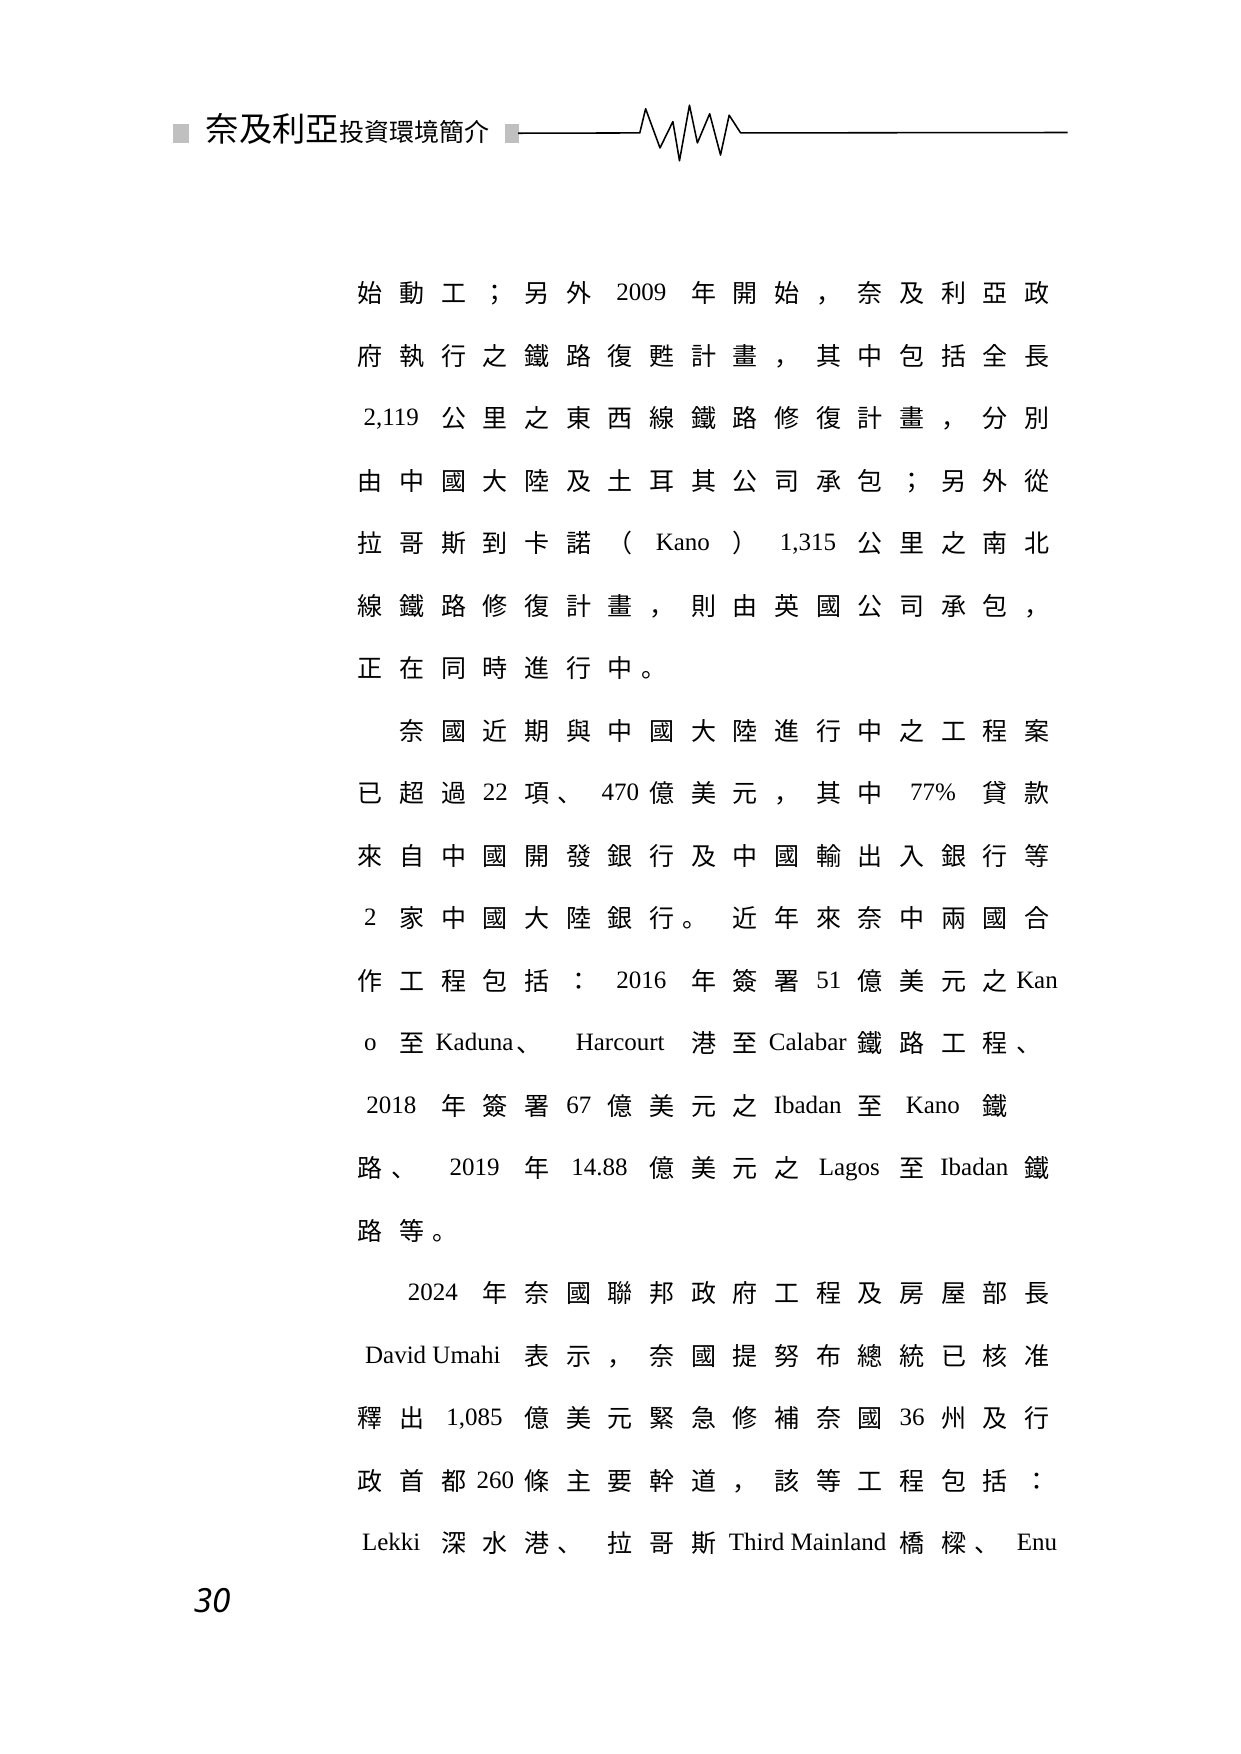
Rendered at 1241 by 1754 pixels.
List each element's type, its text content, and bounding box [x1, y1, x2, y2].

text 始動工；另外2009年開始，奈及利亞政府執行之鐵路復甦計畫，其中包括全長2,119公里之東西線鐵路修復計畫，分別由中國大陸及土耳其公司承包；另外從拉哥斯到卡諾（Kano）1,315公里之南北線鐵路修復計畫，則由英國公司承包，正在同時進行中。 [330, 250, 1058, 688]
text 2024年奈國聯邦政府工程及房屋部長David Umahi表示，奈國提努布總統已核准釋出1,085億美元緊急修補奈國36州及行政首都260條主要幹道，該等工程包括：Lekki深水港、拉哥斯Third Mainland橋樑、Enu [330, 1250, 1058, 1563]
text 奈國近期與中國大陸進行中之工程案已超過22項、470億美元，其中77%貸款來自中國開發銀行及中國輸出入銀行等2家中國大陸銀行。近年來奈中兩國合作工程包括：2016年簽署51億美元之Kano至Kaduna、Harcourt港至Calabar鐵路工程、2018年簽署67億美元之Ibadan至Kano鐵路、2019年14.88億美元之Lagos至Ibadan鐵路等。 [330, 688, 1058, 1250]
